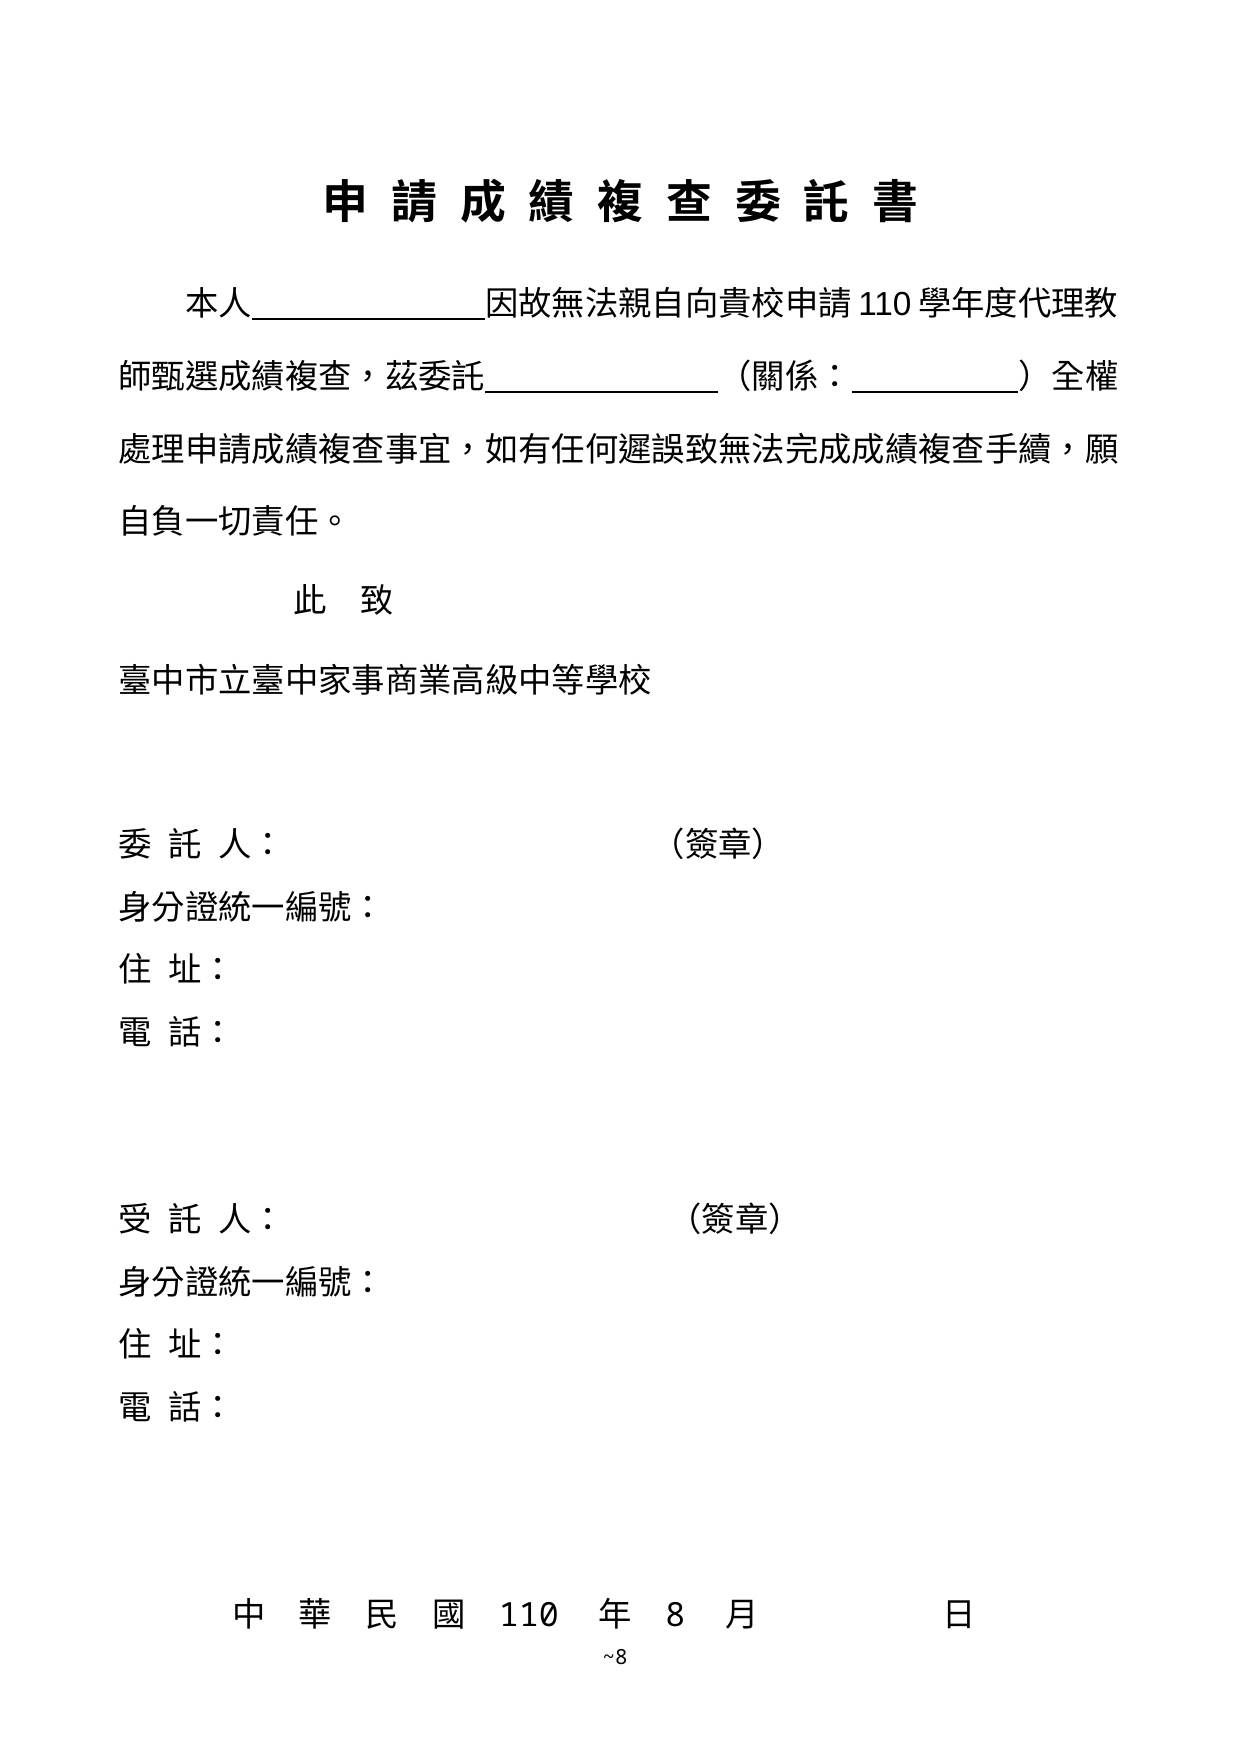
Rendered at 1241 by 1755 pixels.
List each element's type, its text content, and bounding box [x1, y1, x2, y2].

text 電 話： [118, 1369, 1122, 1432]
text 本人 因故無法親自向貴校申請110學年度代理教師甄選成績複查，茲委託 （關係： ）全權處理申請成績複查事宜，如有任何遲誤致無法完成成績複查手續，願自負一切責任。 [118, 257, 1122, 548]
text 身分證統一編號： [118, 1244, 1122, 1307]
text 臺中市立臺中家事商業高級中等學校 [118, 632, 1122, 707]
text 電 話： [118, 994, 1122, 1057]
text 委 託 人： （簽章） [118, 807, 1122, 869]
text 受 託 人： （簽章） [118, 1182, 1122, 1244]
text 申 請 成 績 複 查 委 託 書 [118, 165, 1122, 232]
text 身分證統一編號： [118, 869, 1122, 932]
text 住 址： [118, 932, 1122, 994]
text 中 華 民 國 110 年 8 月 日 [118, 1588, 1122, 1636]
text 此 致 [293, 573, 1122, 622]
text 住 址： [118, 1307, 1122, 1369]
